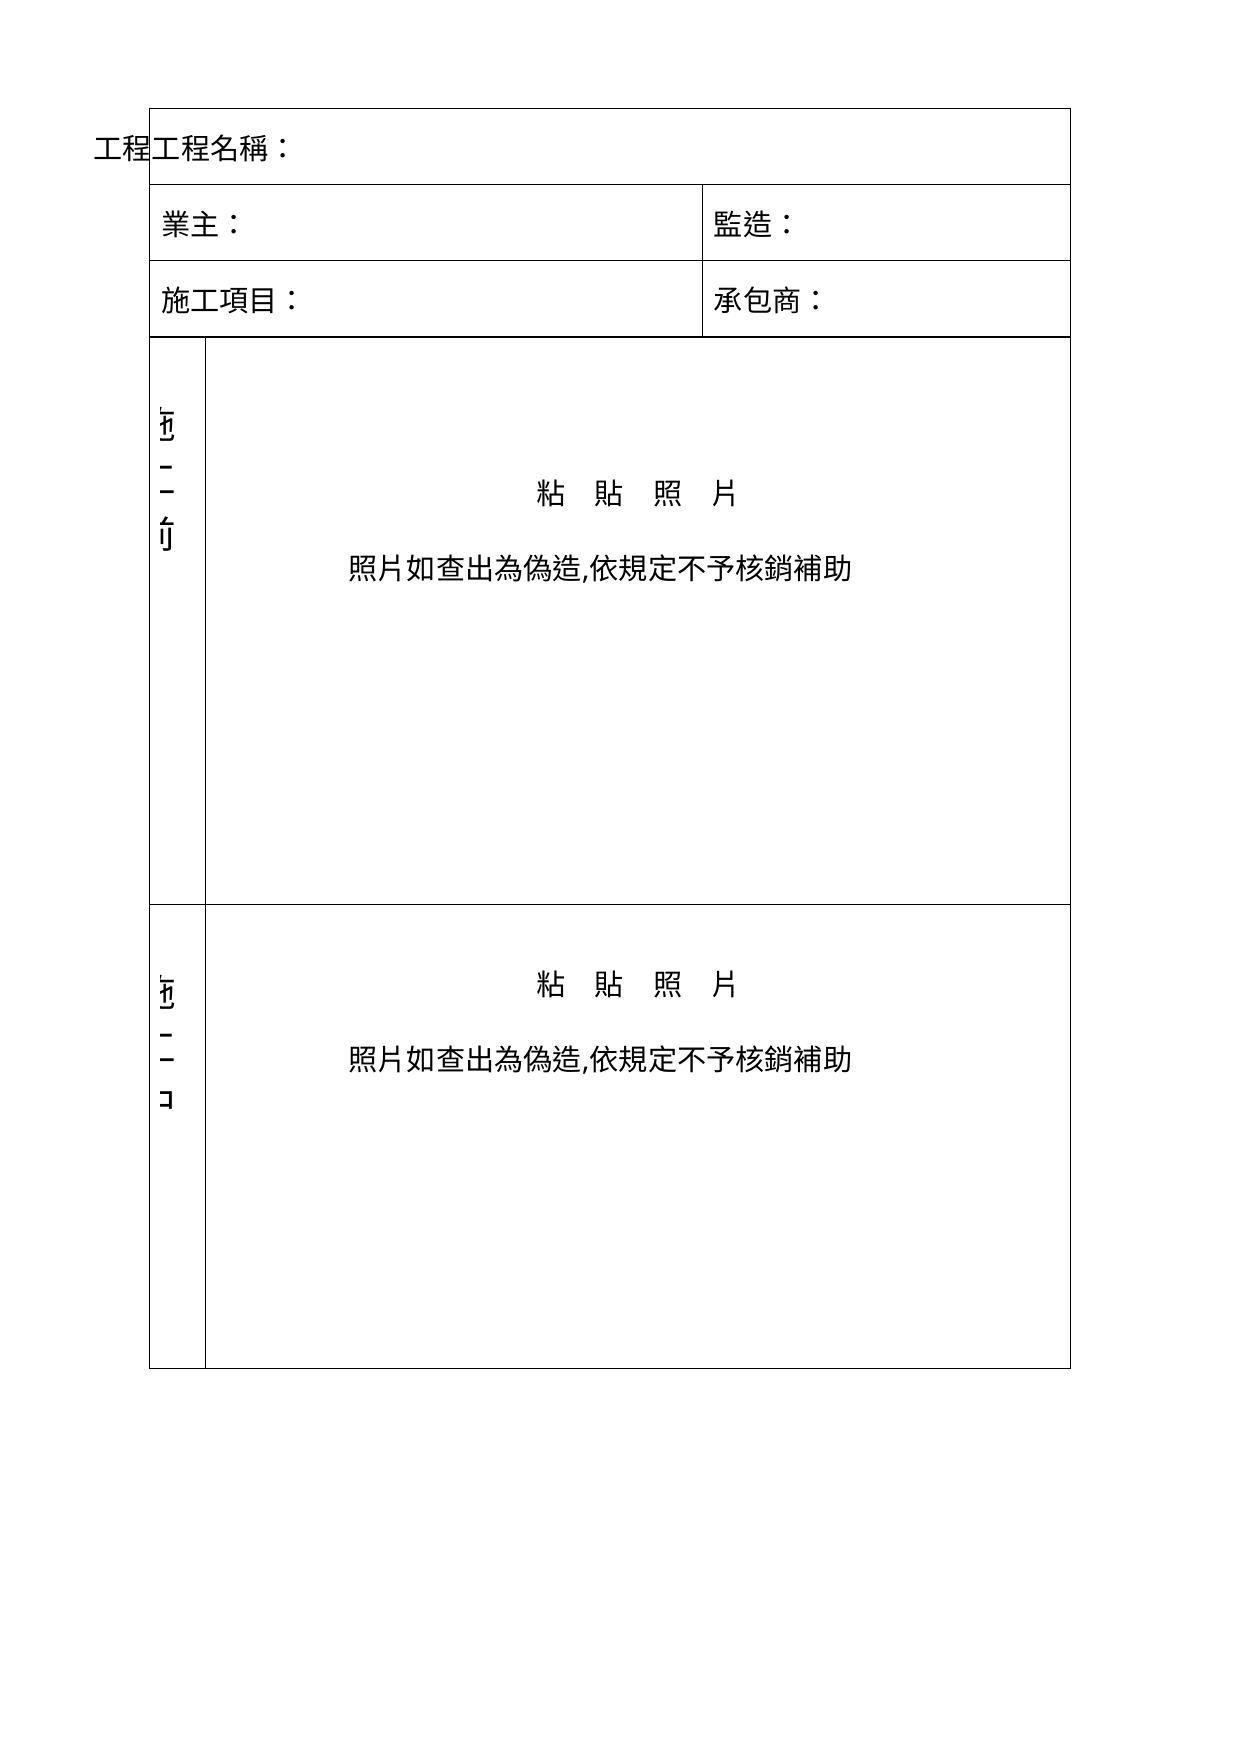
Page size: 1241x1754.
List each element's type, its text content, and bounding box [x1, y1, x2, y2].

table_cell [1071, 184, 1137, 260]
table_cell 監造： [703, 185, 1070, 260]
table_cell 業主： [150, 185, 702, 260]
table_cell 粘 貼 照 片 照片如查出為偽造,依規定不予核銷補助 [206, 905, 1070, 1368]
table_cell [1071, 260, 1137, 336]
table_cell 工程工程名稱： [150, 109, 1070, 184]
table_cell [1071, 904, 1137, 1368]
table_cell 施 工 中 施工中 [150, 905, 205, 1368]
table_cell [1071, 108, 1137, 184]
table_cell 承包商： [703, 261, 1070, 336]
table_cell 施 工 前 施工前 [150, 338, 205, 904]
table_cell 粘 貼 照 片 照片如查出為偽造,依規定不予核銷補助 [206, 338, 1070, 904]
table_cell [1071, 336, 1137, 904]
table_cell 施工項目： [150, 261, 702, 336]
